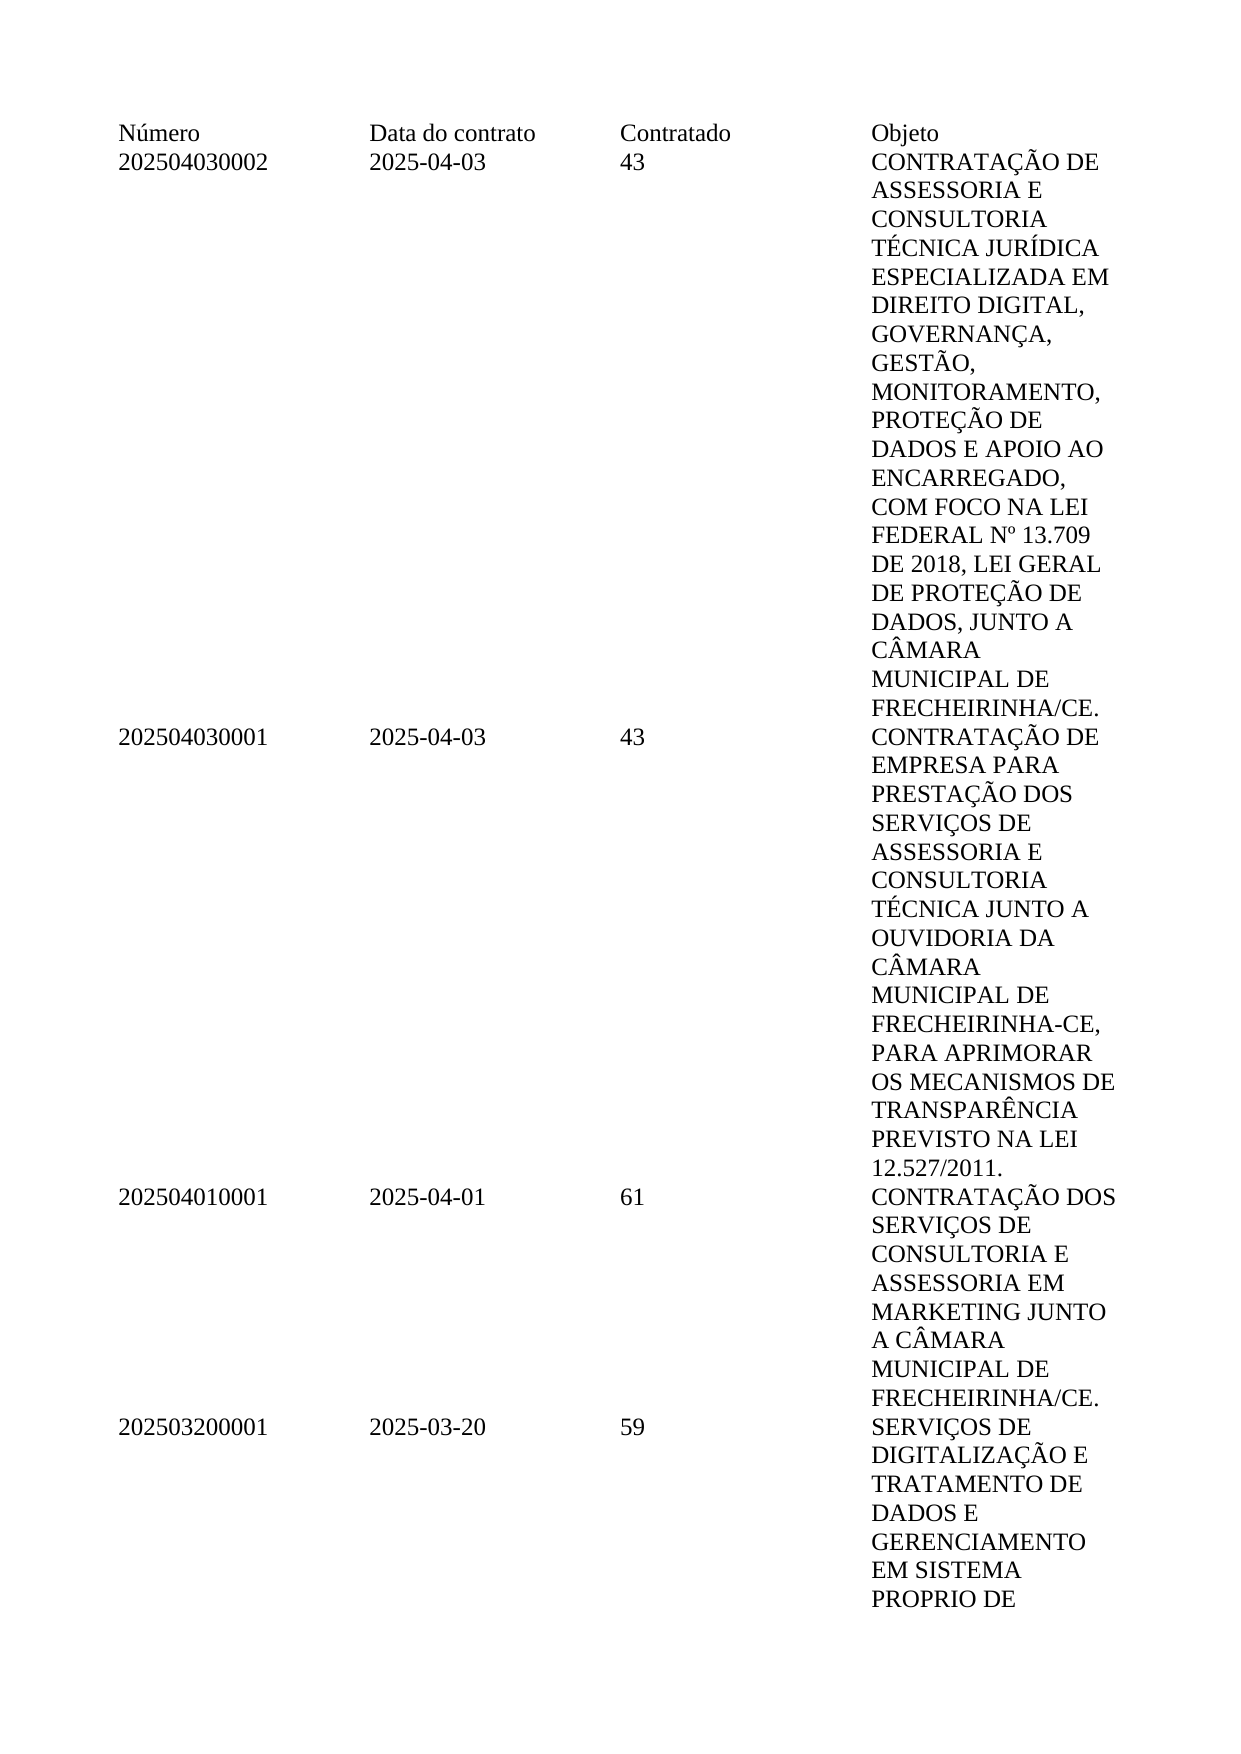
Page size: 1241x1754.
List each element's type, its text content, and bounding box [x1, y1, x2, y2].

table_header Número [118, 118, 369, 147]
table_cell 2025-04-01 [369, 1182, 620, 1412]
table_cell CONTRATAÇÃO DE ASSESSORIA E CONSULTORIA TÉCNICA JURÍDICA ESPECIALIZADA EM DIREITO DIGITAL, GOVERNANÇA, GESTÃO, MONITORAMENTO, PROTEÇÃO DE DADOS E APOIO AO ENCARREGADO, COM FOCO NA LEI FEDERAL Nº 13.709 DE 2018, LEI GERAL DE PROTEÇÃO DE DADOS, JUNTO A CÂMARA MUNICIPAL DE FRECHEIRINHA/CE. [871, 147, 1122, 722]
table_cell 202504030001 [118, 722, 369, 1182]
table_cell CONTRATAÇÃO DE EMPRESA PARA PRESTAÇÃO DOS SERVIÇOS DE ASSESSORIA E CONSULTORIA TÉCNICA JUNTO A OUVIDORIA DA CÂMARA MUNICIPAL DE FRECHEIRINHA-CE, PARA APRIMORAR OS MECANISMOS DE TRANSPARÊNCIA PREVISTO NA LEI 12.527/2011. [871, 722, 1122, 1182]
table_cell 59 [620, 1412, 871, 1613]
table_cell 202503200001 [118, 1412, 369, 1613]
table_cell 202504030002 [118, 147, 369, 722]
table_cell 2025-04-03 [369, 722, 620, 1182]
table_cell 2025-03-20 [369, 1412, 620, 1613]
table_cell 61 [620, 1182, 871, 1412]
table_header Data do contrato [369, 118, 620, 147]
table_cell SERVIÇOS DE DIGITALIZAÇÃO E TRATAMENTO DE DADOS E GERENCIAMENTO EM SISTEMA PROPRIO DE [871, 1412, 1122, 1613]
table_header Objeto [871, 118, 1122, 147]
table_cell 43 [620, 722, 871, 1182]
table_cell 202504010001 [118, 1182, 369, 1412]
table_cell 43 [620, 147, 871, 722]
table_cell CONTRATAÇÃO DOS SERVIÇOS DE CONSULTORIA E ASSESSORIA EM MARKETING JUNTO A CÂMARA MUNICIPAL DE FRECHEIRINHA/CE. [871, 1182, 1122, 1412]
table_header Contratado [620, 118, 871, 147]
table_cell 2025-04-03 [369, 147, 620, 722]
